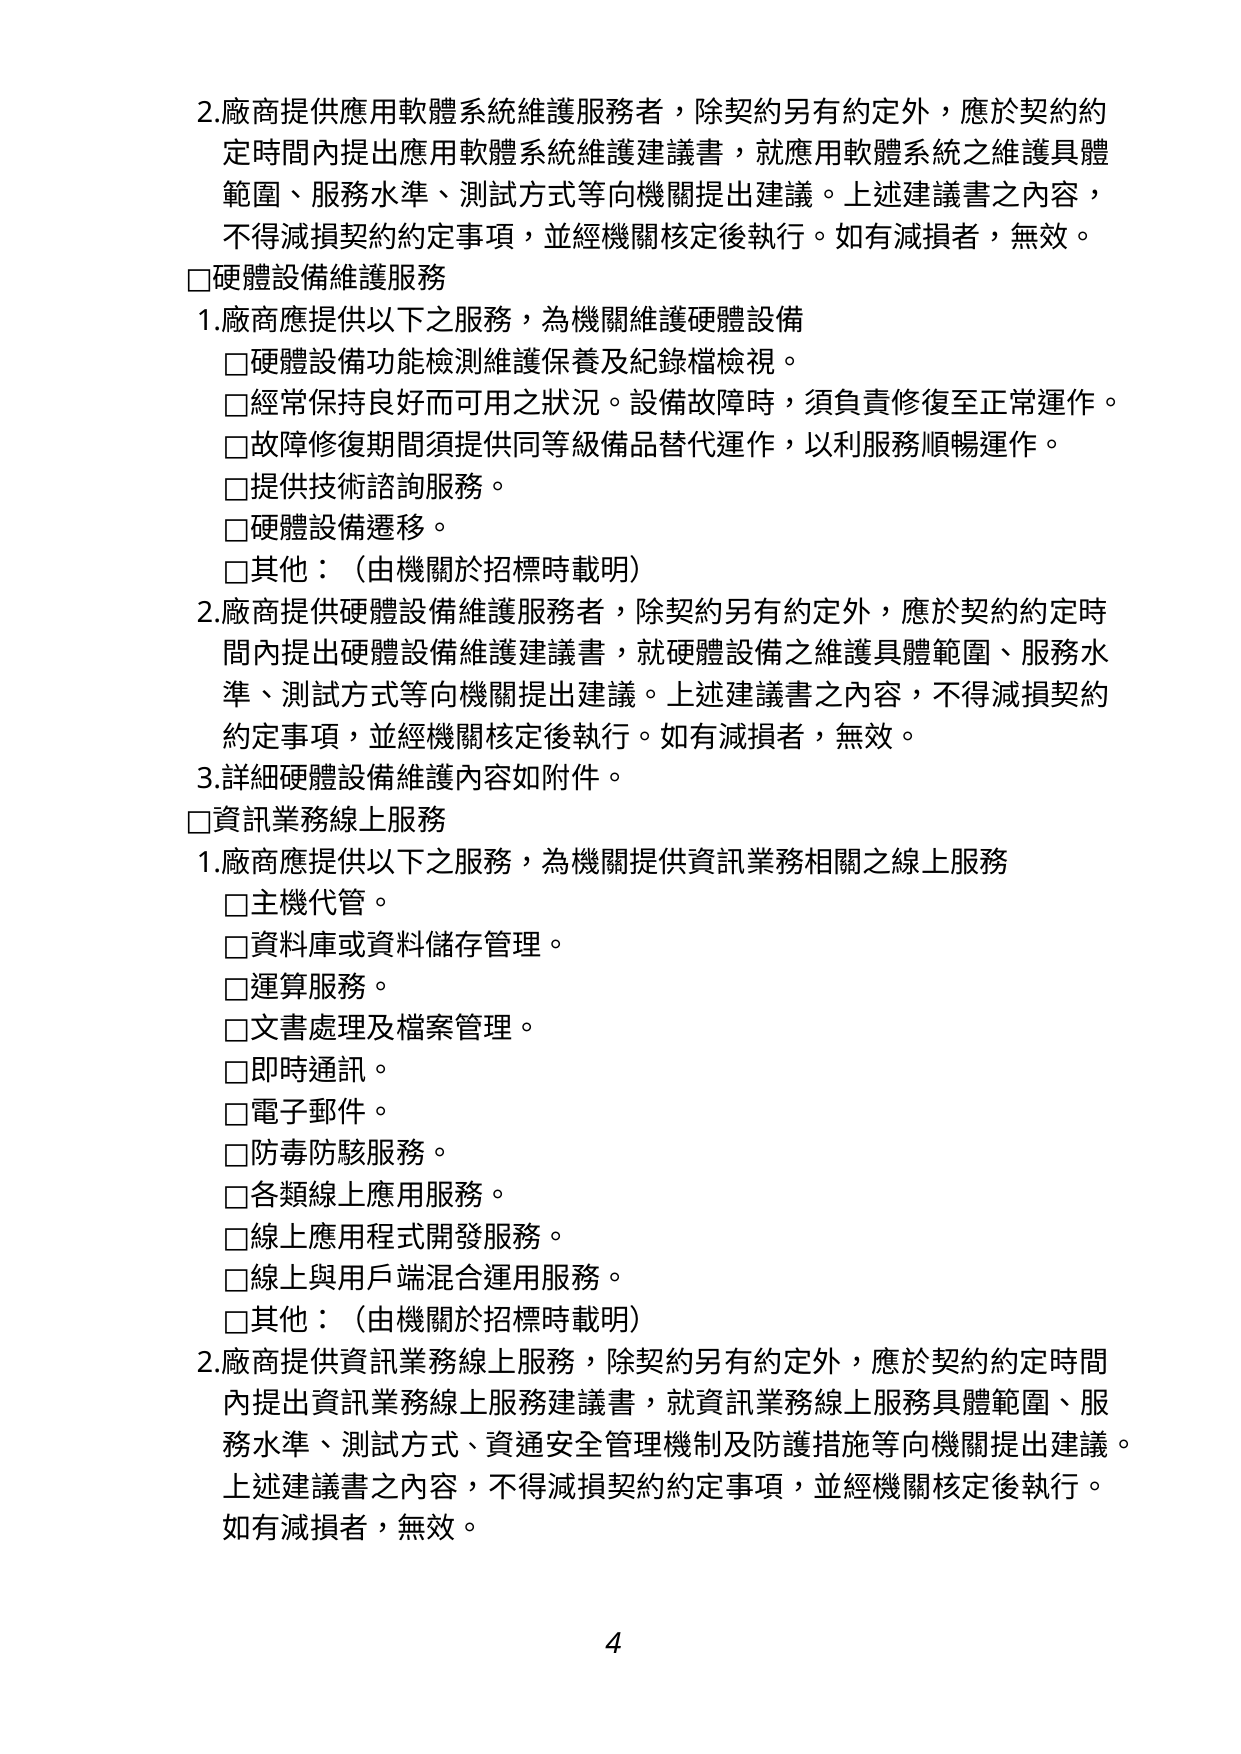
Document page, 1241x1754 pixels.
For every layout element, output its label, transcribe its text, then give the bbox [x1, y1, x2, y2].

text □主機代管。 [222, 880, 1109, 922]
text □線上應用程式開發服務。 [222, 1214, 1109, 1255]
text □電子郵件。 [222, 1089, 1109, 1130]
text □各類線上應用服務。 [222, 1172, 1109, 1214]
text 2.廠商提供資訊業務線上服務，除契約另有約定外，應於契約約定時間內提出資訊業務線上服務建議書，就資訊業務線上服務具體範圍、服務水準、測試方式、資通安全管理機制及防護措施等向機關提出建議。上述建議書之內容，不得減損契約約定事項，並經機關核定後執行。如有減損者，無效。 [196, 1339, 1109, 1547]
text □線上與用戶端混合運用服務。 [222, 1255, 1109, 1297]
text 2.廠商提供應用軟體系統維護服務者，除契約另有約定外，應於契約約定時間內提出應用軟體系統維護建議書，就應用軟體系統之維護具體範圍、服務水準、測試方式等向機關提出建議。上述建議書之內容，不得減損契約約定事項，並經機關核定後執行。如有減損者，無效。 [196, 89, 1109, 255]
text □硬體設備維護服務 [185, 255, 1109, 297]
text □提供技術諮詢服務。 [222, 464, 1109, 505]
text 3.詳細硬體設備維護內容如附件。 [196, 755, 1109, 797]
text 2.廠商提供硬體設備維護服務者，除契約另有約定外，應於契約約定時間內提出硬體設備維護建議書，就硬體設備之維護具體範圍、服務水準、測試方式等向機關提出建議。上述建議書之內容，不得減損契約約定事項，並經機關核定後執行。如有減損者，無效。 [196, 589, 1109, 755]
text □故障修復期間須提供同等級備品替代運作，以利服務順暢運作。 [222, 422, 1109, 464]
text □硬體設備功能檢測維護保養及紀錄檔檢視。 [222, 339, 1109, 380]
text □文書處理及檔案管理。 [222, 1005, 1109, 1047]
text 1.廠商應提供以下之服務，為機關提供資訊業務相關之線上服務 [196, 839, 1109, 880]
text □其他：（由機關於招標時載明） [222, 1297, 1109, 1339]
text □硬體設備遷移。 [222, 505, 1109, 547]
text □資料庫或資料儲存管理。 [222, 922, 1109, 964]
text □即時通訊。 [222, 1047, 1109, 1089]
text 1.廠商應提供以下之服務，為機關維護硬體設備 [196, 297, 1109, 339]
text □防毒防駭服務。 [222, 1130, 1109, 1172]
text □經常保持良好而可用之狀況。設備故障時，須負責修復至正常運作。 [222, 380, 1109, 422]
text □其他：（由機關於招標時載明） [222, 547, 1109, 589]
text □資訊業務線上服務 [185, 797, 1109, 839]
text □運算服務。 [222, 964, 1109, 1005]
